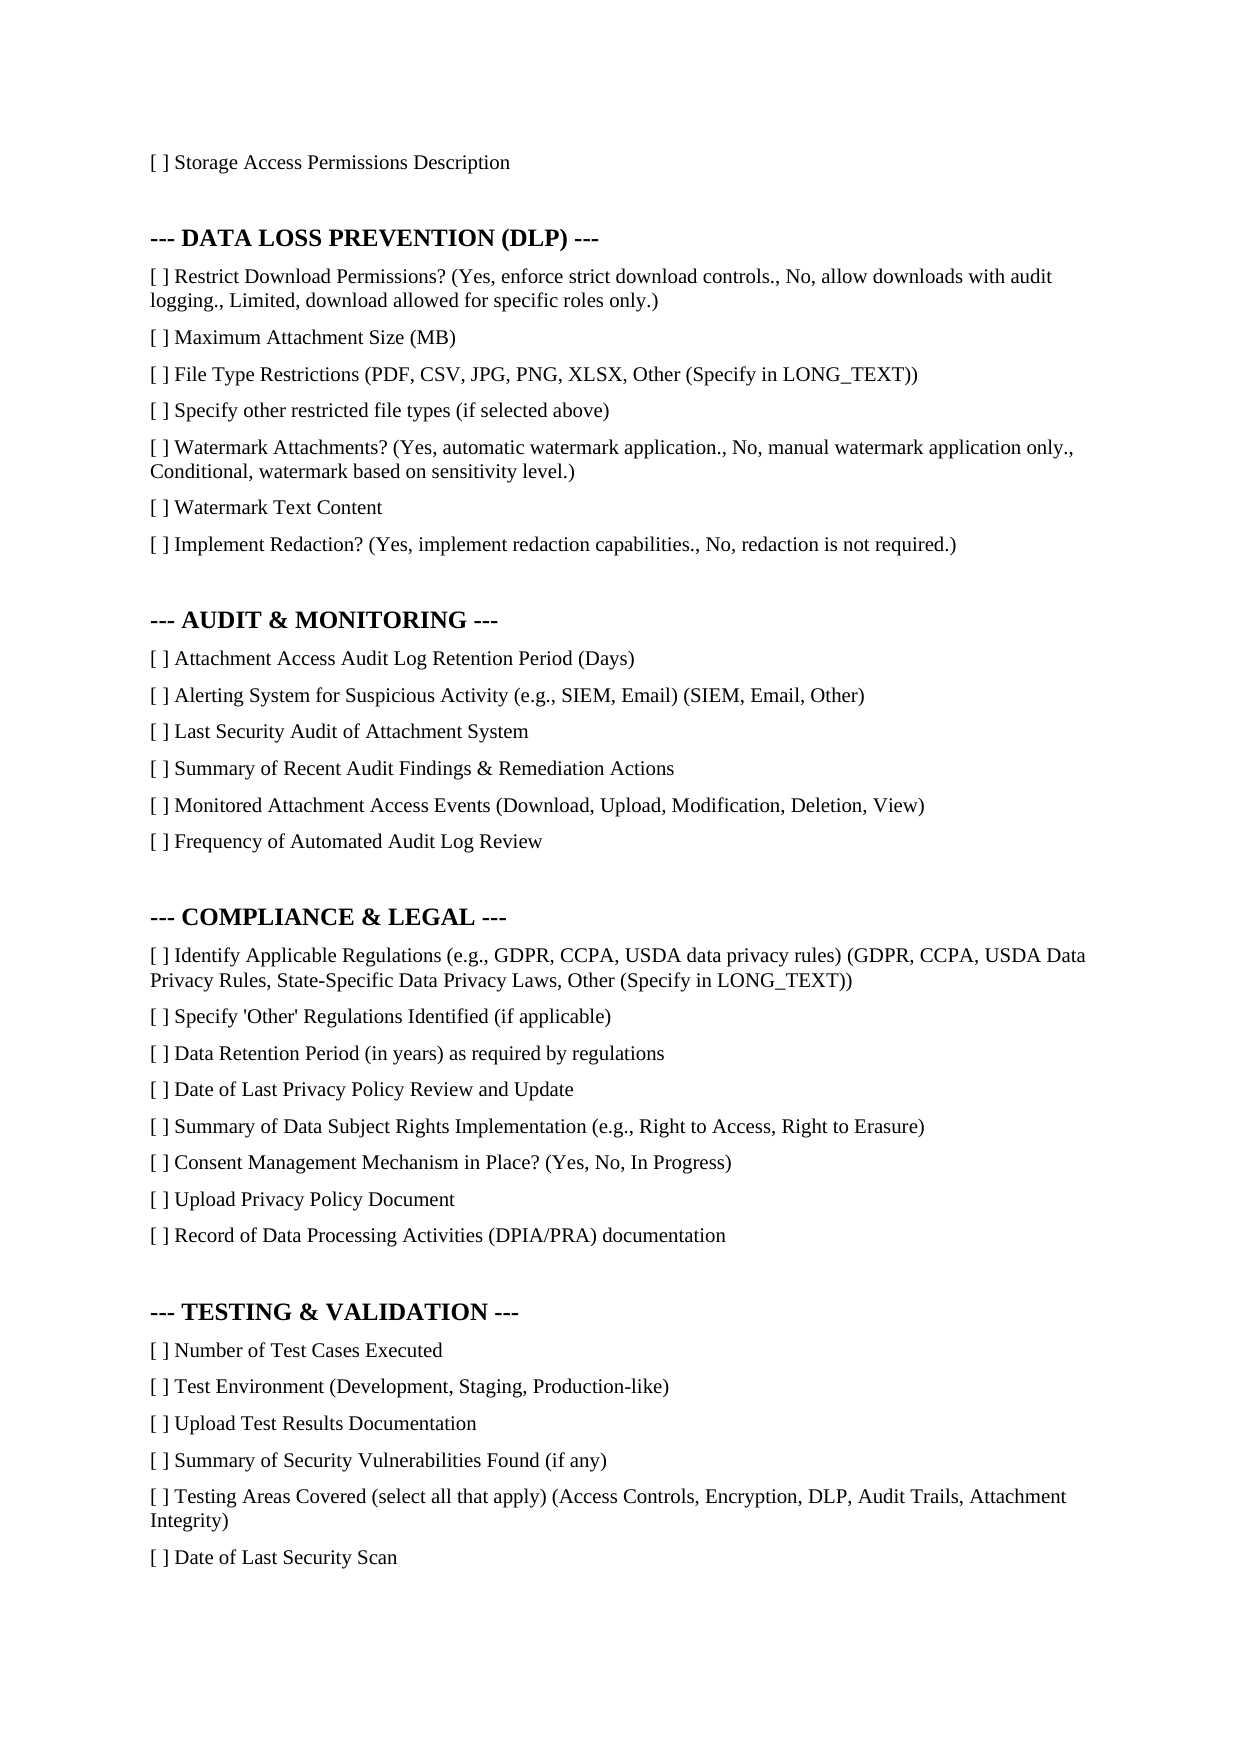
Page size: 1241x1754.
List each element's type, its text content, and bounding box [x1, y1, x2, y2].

text --- DATA LOSS PREVENTION (DLP) --- [150, 223, 1090, 252]
text [ ] Attachment Access Audit Log Retention Period (Days) [150, 646, 1090, 670]
text [ ] Date of Last Privacy Policy Review and Update [150, 1077, 1090, 1101]
text [ ] Date of Last Security Scan [150, 1545, 1090, 1569]
text [ ] Frequency of Automated Audit Log Review [150, 829, 1090, 853]
text [ ] File Type Restrictions (PDF, CSV, JPG, PNG, XLSX, Other (Specify in LONG_TEXT)) [150, 362, 1090, 386]
text [ ] Maximum Attachment Size (MB) [150, 325, 1090, 349]
text [ ] Watermark Attachments? (Yes, automatic watermark application., No, manual watermark application only., Conditional, watermark based on sensitivity level.) [150, 435, 1090, 483]
text [ ] Specify 'Other' Regulations Identified (if applicable) [150, 1004, 1090, 1028]
text [ ] Summary of Security Vulnerabilities Found (if any) [150, 1447, 1090, 1472]
text [ ] Consent Management Mechanism in Place? (Yes, No, In Progress) [150, 1150, 1090, 1174]
text [ ] Summary of Data Subject Rights Implementation (e.g., Right to Access, Right to Erasure) [150, 1114, 1090, 1138]
text [ ] Watermark Text Content [150, 495, 1090, 519]
text [ ] Identify Applicable Regulations (e.g., GDPR, CCPA, USDA data privacy rules) (GDPR, CCPA, USDA Data Privacy Rules, State-Specific Data Privacy Laws, Other (Specify in LONG_TEXT)) [150, 943, 1090, 992]
text [ ] Storage Access Permissions Description [150, 150, 1090, 174]
text [ ] Testing Areas Covered (select all that apply) (Access Controls, Encryption, DLP, Audit Trails, Attachment Integrity) [150, 1484, 1090, 1532]
text --- TESTING & VALIDATION --- [150, 1297, 1090, 1325]
text [ ] Monitored Attachment Access Events (Download, Upload, Modification, Deletion, View) [150, 792, 1090, 817]
text [ ] Alerting System for Suspicious Activity (e.g., SIEM, Email) (SIEM, Email, Other) [150, 683, 1090, 707]
text [ ] Upload Privacy Policy Document [150, 1187, 1090, 1211]
text [ ] Number of Test Cases Executed [150, 1338, 1090, 1362]
text [ ] Specify other restricted file types (if selected above) [150, 398, 1090, 422]
text [ ] Restrict Download Permissions? (Yes, enforce strict download controls., No, allow downloads with audit logging., Limited, download allowed for specific roles only.) [150, 264, 1090, 312]
text [ ] Record of Data Processing Activities (DPIA/PRA) documentation [150, 1223, 1090, 1247]
text [ ] Implement Redaction? (Yes, implement redaction capabilities., No, redaction is not required.) [150, 532, 1090, 556]
text [ ] Test Environment (Development, Staging, Production-like) [150, 1374, 1090, 1398]
text [ ] Data Retention Period (in years) as required by regulations [150, 1041, 1090, 1065]
text --- COMPLIANCE & LEGAL --- [150, 902, 1090, 931]
text [ ] Upload Test Results Documentation [150, 1411, 1090, 1435]
text [ ] Summary of Recent Audit Findings & Remediation Actions [150, 756, 1090, 780]
text [ ] Last Security Audit of Attachment System [150, 719, 1090, 743]
text --- AUDIT & MONITORING --- [150, 605, 1090, 634]
